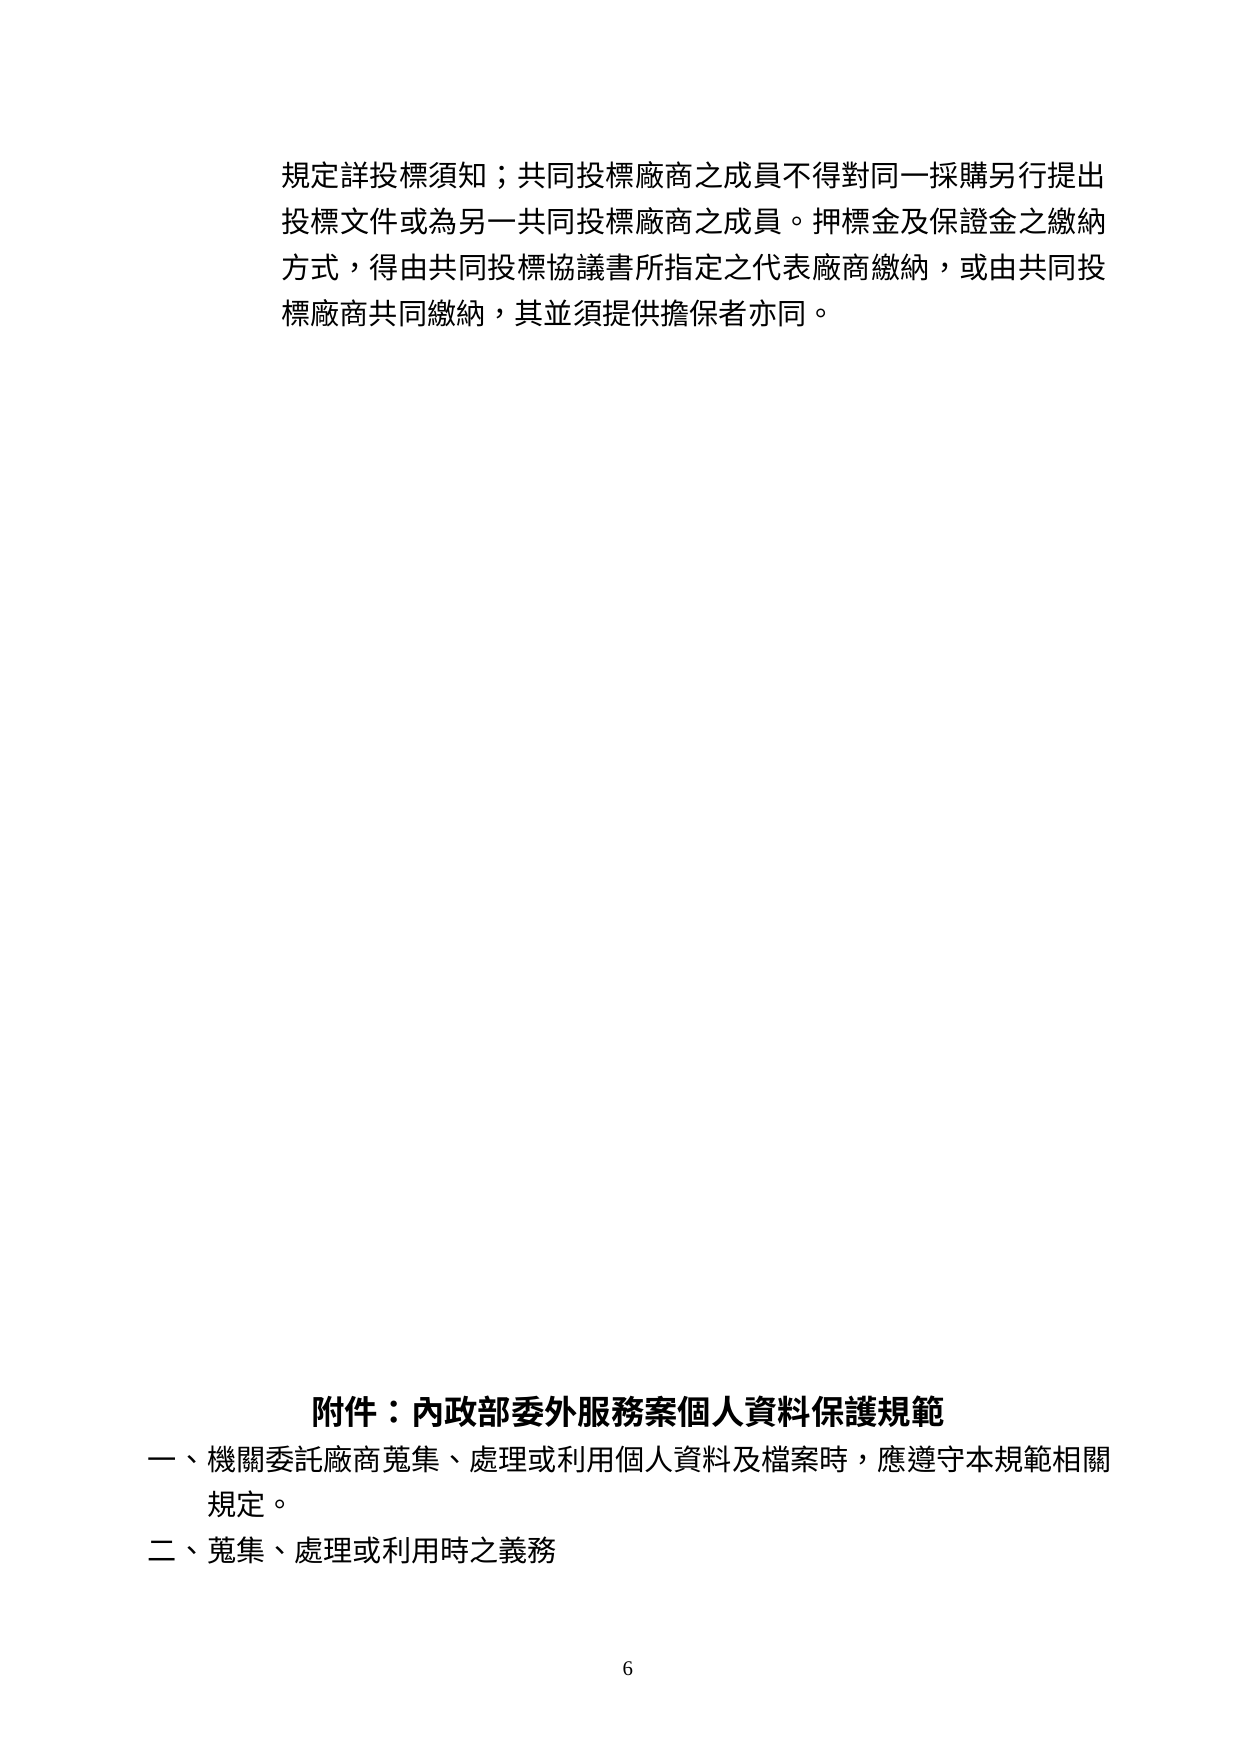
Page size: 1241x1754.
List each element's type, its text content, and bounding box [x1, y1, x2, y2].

list 機關委託廠商蒐集、處理或利用個人資料及檔案時，應遵守本規範相關規定。 [148, 1433, 1131, 1525]
text 規定詳投標須知；共同投標廠商之成員不得對同一採購另行提出投標文件或為另一共同投標廠商之成員。押標金及保證金之繳納方式，得由共同投標協議書所指定之代表廠商繳納，或由共同投標廠商共同繳納，其並須提供擔保者亦同。 [208, 150, 1107, 333]
text 附件：內政部委外服務案個人資料保護規範 [148, 1387, 1107, 1433]
list 蒐集、處理或利用時之義務 [148, 1525, 1131, 1571]
